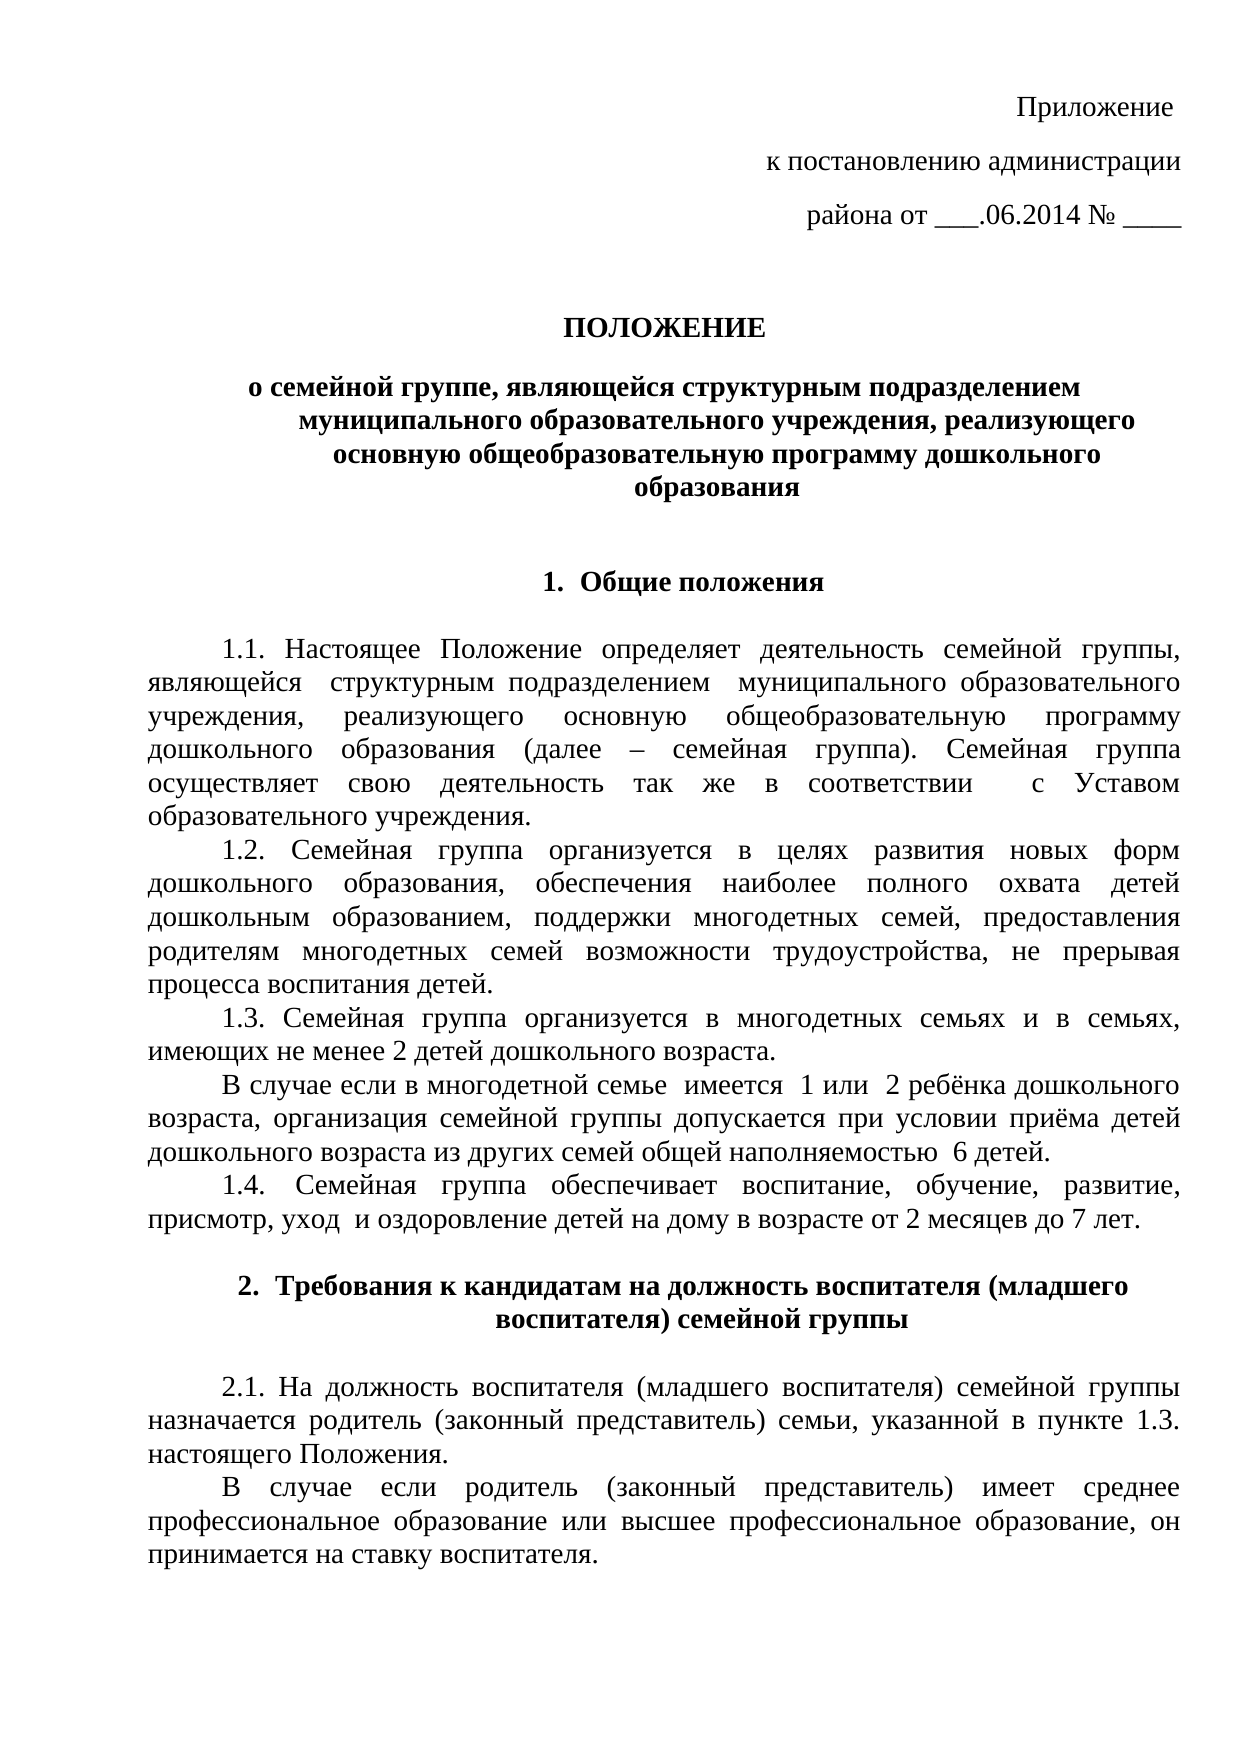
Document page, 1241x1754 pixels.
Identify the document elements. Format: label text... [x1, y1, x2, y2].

text района от ___.06.2014 № ____ [185, 197, 1181, 231]
text В случае если в многодетной семье имеется 1 или 2 ребёнка дошкольного возраста, организация семейной группы допускается при условии приёма детей дошкольного возраста из других семей общей наполняемостью 6 детей. [148, 1067, 1181, 1167]
text к постановлению администрации [185, 143, 1181, 177]
text 2.1. На должность воспитателя (младшего воспитателя) семейной группы назначается родитель (законный представитель) семьи, указанной в пункте 1.3. настоящего Положения. [148, 1369, 1181, 1469]
subtitle о семейной группе, являющейся структурным подразделением муниципального образовательного учреждения, реализующего основную общеобразовательную программу дошкольного образования [148, 369, 1181, 503]
list Общие положения [185, 564, 1181, 597]
list Семейная группа обеспечивает воспитание, обучение, развитие, присмотр, уход и оздоровление детей на дому в возрасте от 2 месяцев до 7 лет. [148, 1167, 1181, 1234]
text 1.3. Семейная группа организуется в многодетных семьях и в семьях, имеющих не менее 2 детей дошкольного возраста. [148, 1000, 1181, 1067]
list Требования к кандидатам на должность воспитателя (младшего воспитателя) семейной группы [185, 1268, 1181, 1335]
text Приложение [185, 89, 1181, 122]
text В случае если родитель (законный представитель) имеет среднее профессиональное образование или высшее профессиональное образование, он принимается на ставку воспитателя. [148, 1469, 1181, 1570]
text 1.1. Настоящее Положение определяет деятельность семейной группы, являющейся структурным подразделением муниципального образовательного учреждения, реализующего основную общеобразовательную программу дошкольного образования (далее – семейная группа). Семейная группа осуществляет свою деятельность так же в соответствии с Уставом образовательного учреждения. [148, 631, 1181, 832]
subtitle ПОЛОЖЕНИЕ [148, 310, 1181, 344]
text 1.2. Семейная группа организуется в целях развития новых форм дошкольного образования, обеспечения наиболее полного охвата детей дошкольным образованием, поддержки многодетных семей, предоставления родителям многодетных семей возможности трудоустройства, не прерывая процесса воспитания детей. [148, 832, 1181, 1000]
